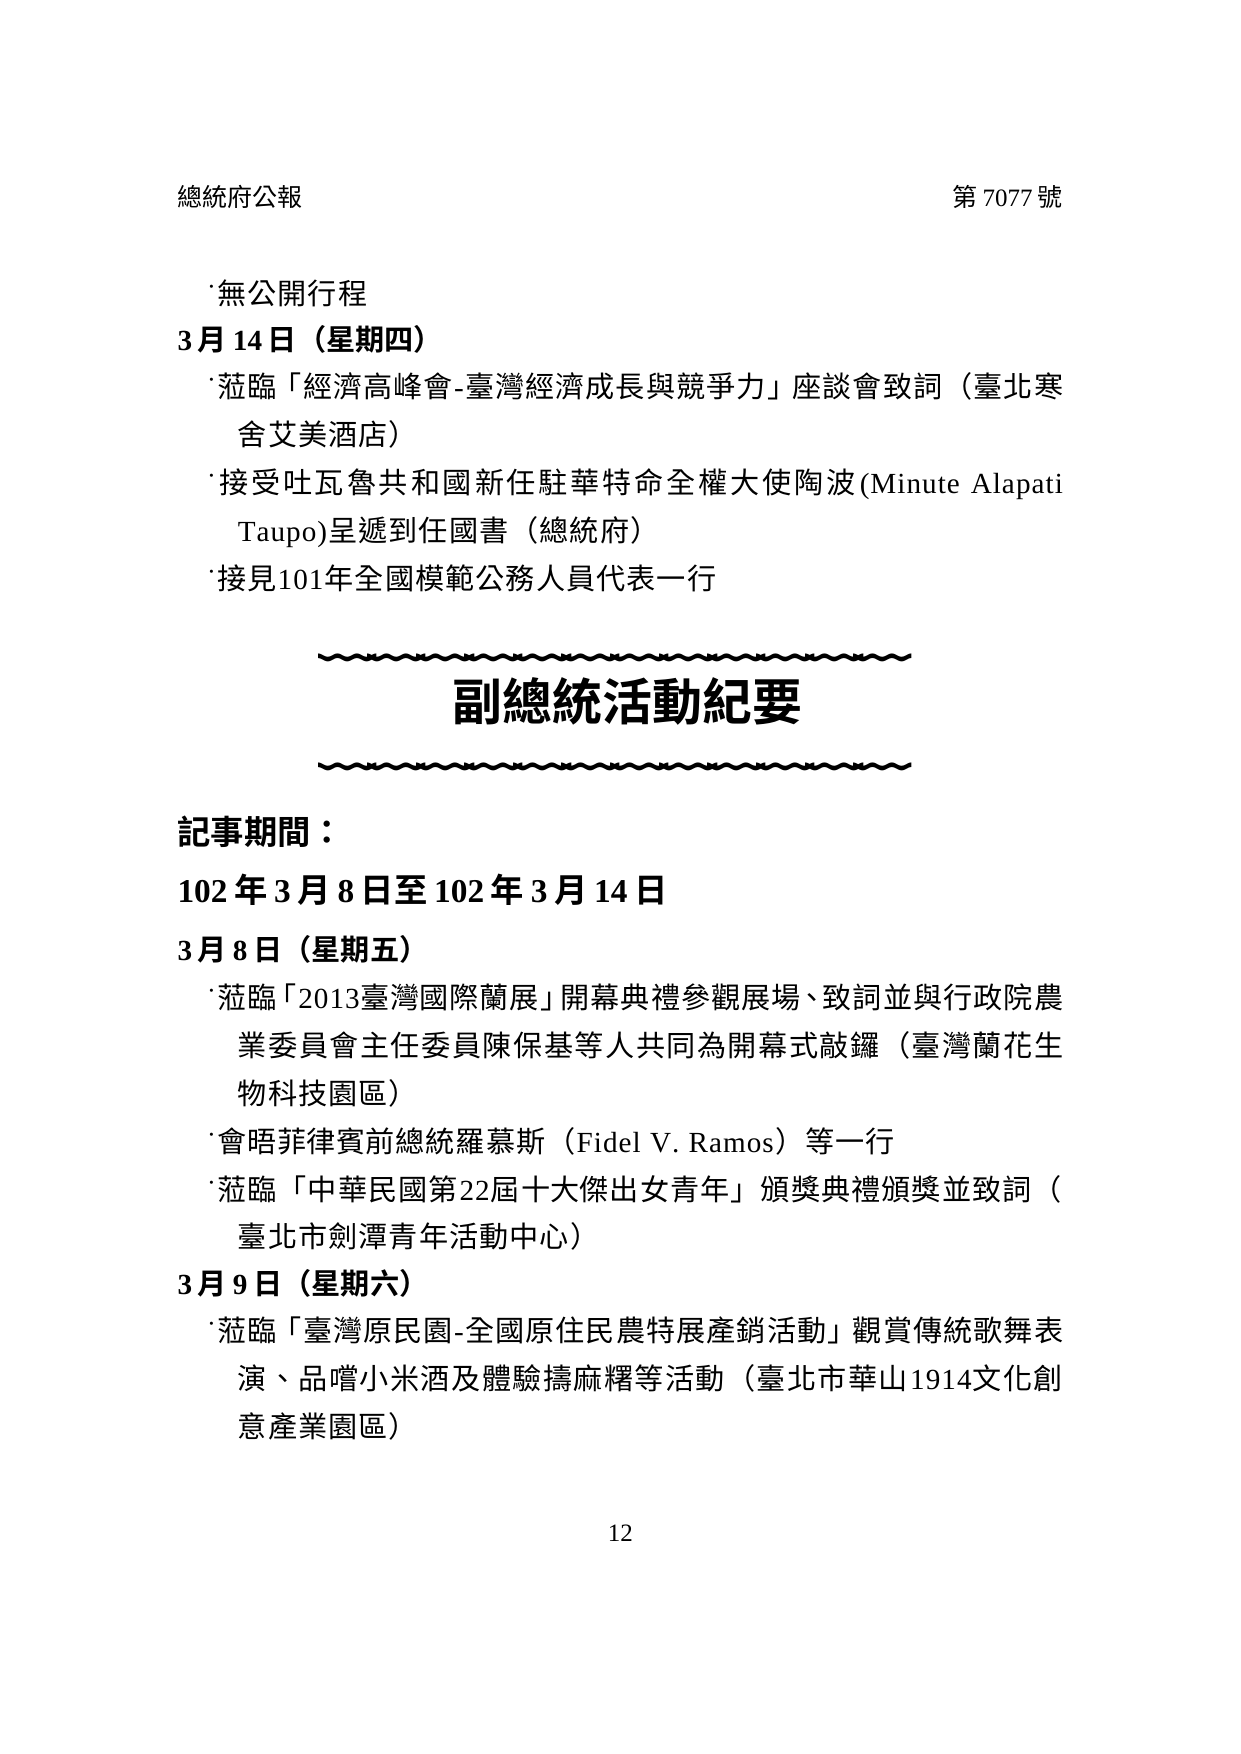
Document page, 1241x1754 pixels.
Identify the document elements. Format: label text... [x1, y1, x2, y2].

text 3月8日（星期五） [177, 924, 1063, 970]
text ˙蒞臨「2013臺灣國際蘭展」開幕典禮參觀展場、致詞並與行政院農業委員會主任委員陳保基等人共同為開幕式敲鑼（臺灣蘭花生物科技園區） [206, 970, 1063, 1114]
text ˙接受吐瓦魯共和國新任駐華特命全權大使陶波(Minute Alapati Taupo)呈遞到任國書（總統府） [206, 455, 1063, 551]
text ˙蒞臨「中華民國第22屆十大傑出女青年」頒獎典禮頒獎並致詞（臺北市劍潭青年活動中心） [206, 1162, 1063, 1257]
text 副總統活動紀要 [192, 674, 1063, 732]
text 102年3月8日至102年3月14日 [177, 866, 1063, 912]
text ﹏﹏﹏﹏﹏﹏﹏﹏﹏﹏﹏﹏ [177, 745, 1063, 770]
text 記事期間： [177, 807, 1063, 853]
text ˙接見101年全國模範公務人員代表一行 [206, 551, 1063, 599]
text ˙無公開行程 [206, 266, 1063, 314]
text 3月14日（星期四） [177, 314, 1063, 359]
text 3月9日（星期六） [177, 1257, 1063, 1303]
text ﹏﹏﹏﹏﹏﹏﹏﹏﹏﹏﹏﹏ [177, 637, 1063, 662]
text ˙會晤菲律賓前總統羅慕斯（Fidel V. Ramos）等一行 [206, 1114, 1063, 1162]
text ˙蒞臨「經濟高峰會-臺灣經濟成長與競爭力」座談會致詞（臺北寒舍艾美酒店） [206, 359, 1063, 455]
text ˙蒞臨「臺灣原民園-全國原住民農特展產銷活動」觀賞傳統歌舞表演、品嚐小米酒及體驗擣麻糬等活動（臺北市華山1914文化創意產業園區） [206, 1303, 1063, 1447]
